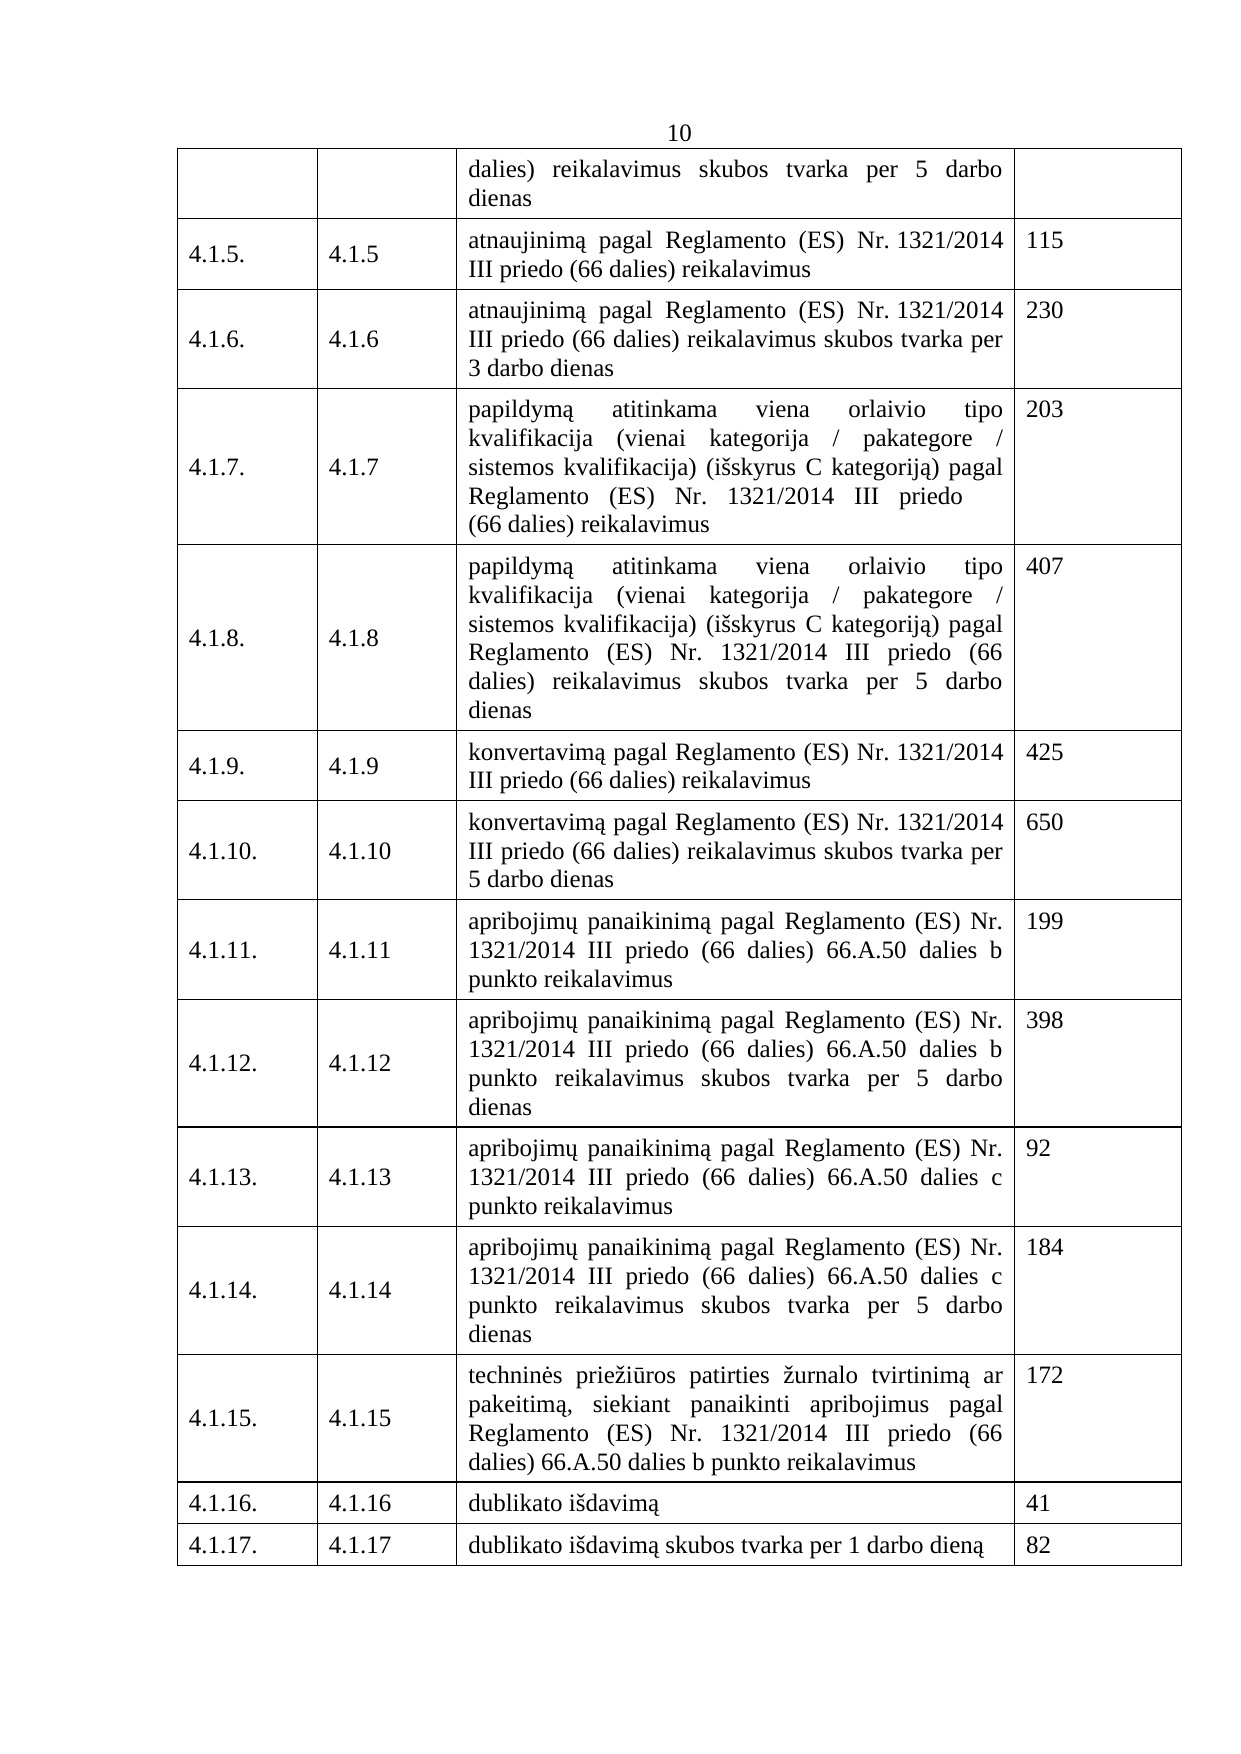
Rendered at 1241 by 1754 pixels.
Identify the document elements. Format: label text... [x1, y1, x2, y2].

table_cell 4.1.17. [178, 1524, 317, 1565]
table_cell 4.1.7 [318, 389, 456, 544]
table_cell konvertavimą pagal Reglamento (ES) Nr. 1321/2014 III priedo (66 dalies) reikalavimus skubos tvarka per 5 darbo dienas [457, 801, 1014, 899]
table_cell 650 [1015, 801, 1181, 899]
table_cell papildymą atitinkama viena orlaivio tipo kvalifikacija (vienai kategorija / pakategore / sistemos kvalifikacija) (išskyrus C kategoriją) pagal Reglamento (ES) Nr. 1321/2014 III priedo (66 dalies) reikalavimus [457, 389, 1014, 544]
table_cell 4.1.10 [318, 801, 456, 899]
table_cell apribojimų panaikinimą pagal Reglamento (ES) Nr. 1321/2014 III priedo (66 dalies) 66.A.50 dalies b punkto reikalavimus [457, 900, 1014, 998]
table_cell apribojimų panaikinimą pagal Reglamento (ES) Nr. 1321/2014 III priedo (66 dalies) 66.A.50 dalies b punkto reikalavimus skubos tvarka per 5 darbo dienas [457, 1000, 1014, 1126]
table_cell dalies) reikalavimus skubos tvarka per 5 darbo dienas [457, 149, 1014, 218]
table_cell 4.1.16. [178, 1483, 317, 1523]
table_cell dublikato išdavimą skubos tvarka per 1 darbo dieną [457, 1524, 1014, 1565]
table_cell techninės priežiūros patirties žurnalo tvirtinimą ar pakeitimą, siekiant panaikinti apribojimus pagal Reglamento (ES) Nr. 1321/2014 III priedo (66 dalies) 66.A.50 dalies b punkto reikalavimus [457, 1355, 1014, 1481]
table_cell atnaujinimą pagal Reglamento (ES) Nr. 1321/2014 III priedo (66 dalies) reikalavimus skubos tvarka per 3 darbo dienas [457, 290, 1014, 388]
table_cell 203 [1015, 389, 1181, 544]
table_cell [178, 149, 317, 218]
table_cell 4.1.12. [178, 1000, 317, 1126]
table_cell 425 [1015, 731, 1181, 800]
table_cell apribojimų panaikinimą pagal Reglamento (ES) Nr. 1321/2014 III priedo (66 dalies) 66.A.50 dalies c punkto reikalavimus [457, 1128, 1014, 1226]
table_cell apribojimų panaikinimą pagal Reglamento (ES) Nr. 1321/2014 III priedo (66 dalies) 66.A.50 dalies c punkto reikalavimus skubos tvarka per 5 darbo dienas [457, 1227, 1014, 1353]
table_cell 4.1.9 [318, 731, 456, 800]
table_cell atnaujinimą pagal Reglamento (ES) Nr. 1321/2014 III priedo (66 dalies) reikalavimus [457, 219, 1014, 288]
table_cell 4.1.16 [318, 1483, 456, 1523]
table_cell 4.1.12 [318, 1000, 456, 1126]
table_cell 4.1.14. [178, 1227, 317, 1353]
table_cell 172 [1015, 1355, 1181, 1481]
table_cell 4.1.13. [178, 1128, 317, 1226]
table_cell 4.1.11. [178, 900, 317, 998]
table_cell dublikato išdavimą [457, 1483, 1014, 1523]
table_cell 4.1.10. [178, 801, 317, 899]
table_cell 407 [1015, 545, 1181, 730]
table_cell 4.1.13 [318, 1128, 456, 1226]
table_cell 4.1.8. [178, 545, 317, 730]
table_cell 230 [1015, 290, 1181, 388]
table_cell 92 [1015, 1128, 1181, 1226]
table_cell [1015, 149, 1181, 218]
table_cell konvertavimą pagal Reglamento (ES) Nr. 1321/2014 III priedo (66 dalies) reikalavimus [457, 731, 1014, 800]
table_cell 4.1.15. [178, 1355, 317, 1481]
table_cell 199 [1015, 900, 1181, 998]
table_cell 82 [1015, 1524, 1181, 1565]
table_cell 4.1.15 [318, 1355, 456, 1481]
table_cell [318, 149, 456, 218]
table_cell 4.1.14 [318, 1227, 456, 1353]
table_cell 4.1.9. [178, 731, 317, 800]
table_cell 184 [1015, 1227, 1181, 1353]
table_cell 4.1.5. [178, 219, 317, 288]
table_cell papildymą atitinkama viena orlaivio tipo kvalifikacija (vienai kategorija / pakategore / sistemos kvalifikacija) (išskyrus C kategoriją) pagal Reglamento (ES) Nr. 1321/2014 III priedo (66 dalies) reikalavimus skubos tvarka per 5 darbo dienas [457, 545, 1014, 730]
table_cell 4.1.6. [178, 290, 317, 388]
table_cell 4.1.11 [318, 900, 456, 998]
table_cell 4.1.6 [318, 290, 456, 388]
table_cell 4.1.7. [178, 389, 317, 544]
table_cell 4.1.5 [318, 219, 456, 288]
table_cell 398 [1015, 1000, 1181, 1126]
table_cell 4.1.17 [318, 1524, 456, 1565]
table_cell 41 [1015, 1483, 1181, 1523]
table_cell 115 [1015, 219, 1181, 288]
table_cell 4.1.8 [318, 545, 456, 730]
